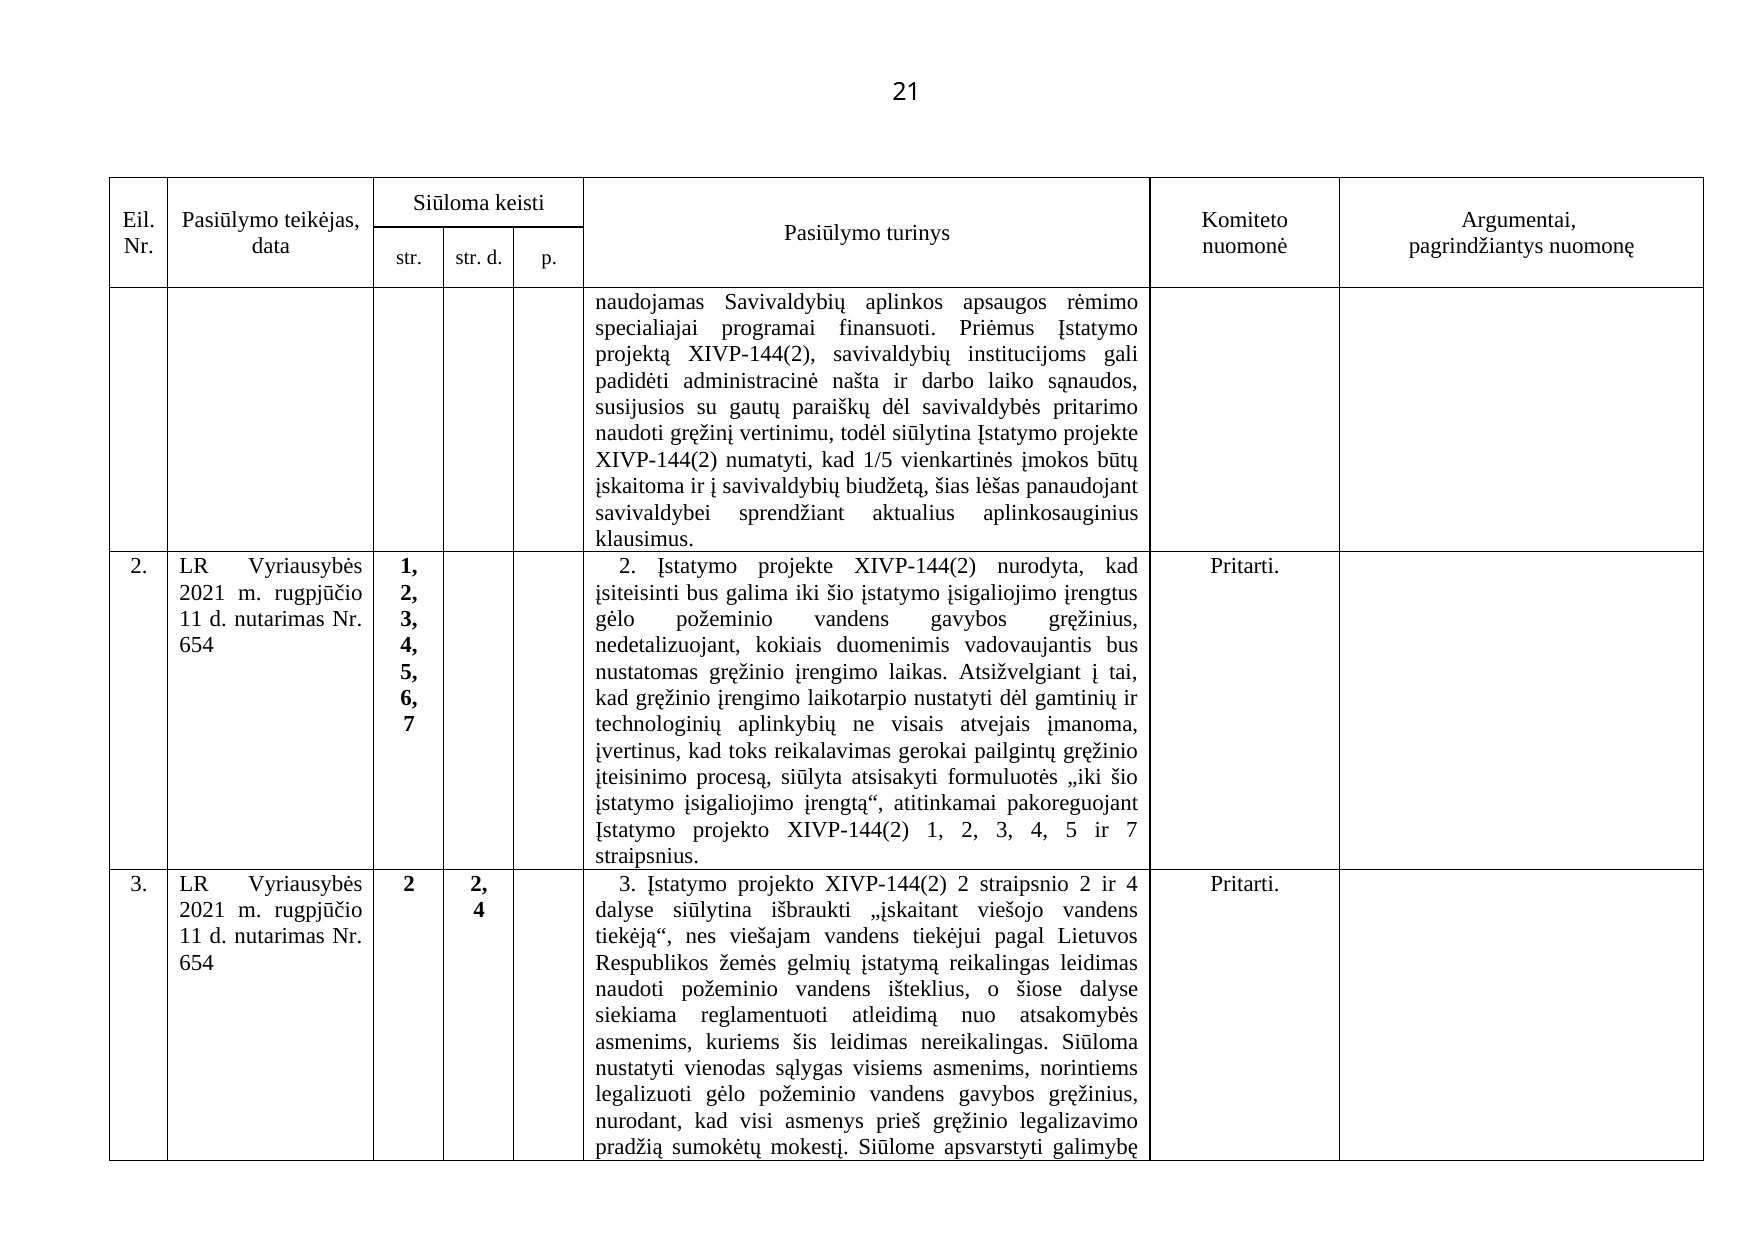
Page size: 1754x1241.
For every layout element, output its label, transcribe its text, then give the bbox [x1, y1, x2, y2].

table_cell 1, 2, 3, 4, 5, 6, 7 [374, 552, 443, 868]
table_cell str. d. [444, 228, 513, 287]
table_cell [514, 552, 583, 868]
table_cell [1151, 288, 1339, 551]
table_cell [444, 288, 513, 551]
table_header Komiteto nuomonė [1151, 178, 1339, 287]
table_header Siūloma keisti [374, 178, 583, 226]
table_cell 2. [110, 552, 167, 868]
table_cell Pritarti. [1151, 870, 1339, 1159]
table_cell 2 [374, 870, 443, 1159]
table_cell p. [514, 228, 583, 287]
table_cell [514, 870, 583, 1159]
table_cell 3. Įstatymo projekto XIVP-144(2) 2 straipsnio 2 ir 4 dalyse siūlytina išbraukti „įskaitant viešojo vandens tiekėją“, nes viešajam vandens tiekėjui pagal Lietuvos Respublikos žemės gelmių įstatymą reikalingas leidimas naudoti požeminio vandens išteklius, o šiose dalyse siekiama reglamentuoti atleidimą nuo atsakomybės asmenims, kuriems šis leidimas nereikalingas. Siūloma nustatyti vienodas sąlygas visiems asmenims, norintiems legalizuoti gėlo požeminio vandens gavybos gręžinius, nurodant, kad visi asmenys prieš gręžinio legalizavimo pradžią sumokėtų mokestį. Siūlome apsvarstyti galimybę [584, 870, 1149, 1159]
table_cell [514, 288, 583, 551]
table_cell LR Vyriausybės 2021 m. rugpjūčio 11 d. nutarimas Nr. 654 [168, 552, 373, 868]
table_header Pasiūlymo teikėjas, data [168, 178, 373, 287]
table_cell str. [374, 228, 443, 287]
table_cell [110, 288, 167, 551]
table_header Argumentai, pagrindžiantys nuomonę [1340, 178, 1703, 287]
table_cell [1340, 288, 1703, 551]
table_cell [444, 552, 513, 868]
table_cell LR Vyriausybės 2021 m. rugpjūčio 11 d. nutarimas Nr. 654 [168, 870, 373, 1159]
table_cell [374, 288, 443, 551]
table_cell [1340, 870, 1703, 1159]
table_cell 2. Įstatymo projekte XIVP-144(2) nurodyta, kad įsiteisinti bus galima iki šio įstatymo įsigaliojimo įrengtus gėlo požeminio vandens gavybos gręžinius, nedetalizuojant, kokiais duomenimis vadovaujantis bus nustatomas gręžinio įrengimo laikas. Atsižvelgiant į tai, kad gręžinio įrengimo laikotarpio nustatyti dėl gamtinių ir technologinių aplinkybių ne visais atvejais įmanoma, įvertinus, kad toks reikalavimas gerokai pailgintų gręžinio įteisinimo procesą, siūlyta atsisakyti formuluotės „iki šio įstatymo įsigaliojimo įrengtą“, atitinkamai pakoreguojant Įstatymo projekto XIVP-144(2) 1, 2, 3, 4, 5 ir 7 straipsnius. [584, 552, 1149, 868]
table_cell [1340, 552, 1703, 868]
table_cell 2, 4 [444, 870, 513, 1159]
table_header Pasiūlymo turinys [584, 178, 1149, 287]
table_cell Pritarti. [1151, 552, 1339, 868]
table_cell naudojamas Savivaldybių aplinkos apsaugos rėmimo specialiajai programai finansuoti. Priėmus Įstatymo projektą XIVP-144(2), savivaldybių institucijoms gali padidėti administracinė našta ir darbo laiko sąnaudos, susijusios su gautų paraiškų dėl savivaldybės pritarimo naudoti gręžinį vertinimu, todėl siūlytina Įstatymo projekte XIVP-144(2) numatyti, kad 1/5 vienkartinės įmokos būtų įskaitoma ir į savivaldybių biudžetą, šias lėšas panaudojant savivaldybei sprendžiant aktualius aplinkosauginius klausimus. [584, 288, 1149, 551]
table_cell 3. [110, 870, 167, 1159]
table_cell [168, 288, 373, 551]
table_header Eil. Nr. [110, 178, 167, 287]
